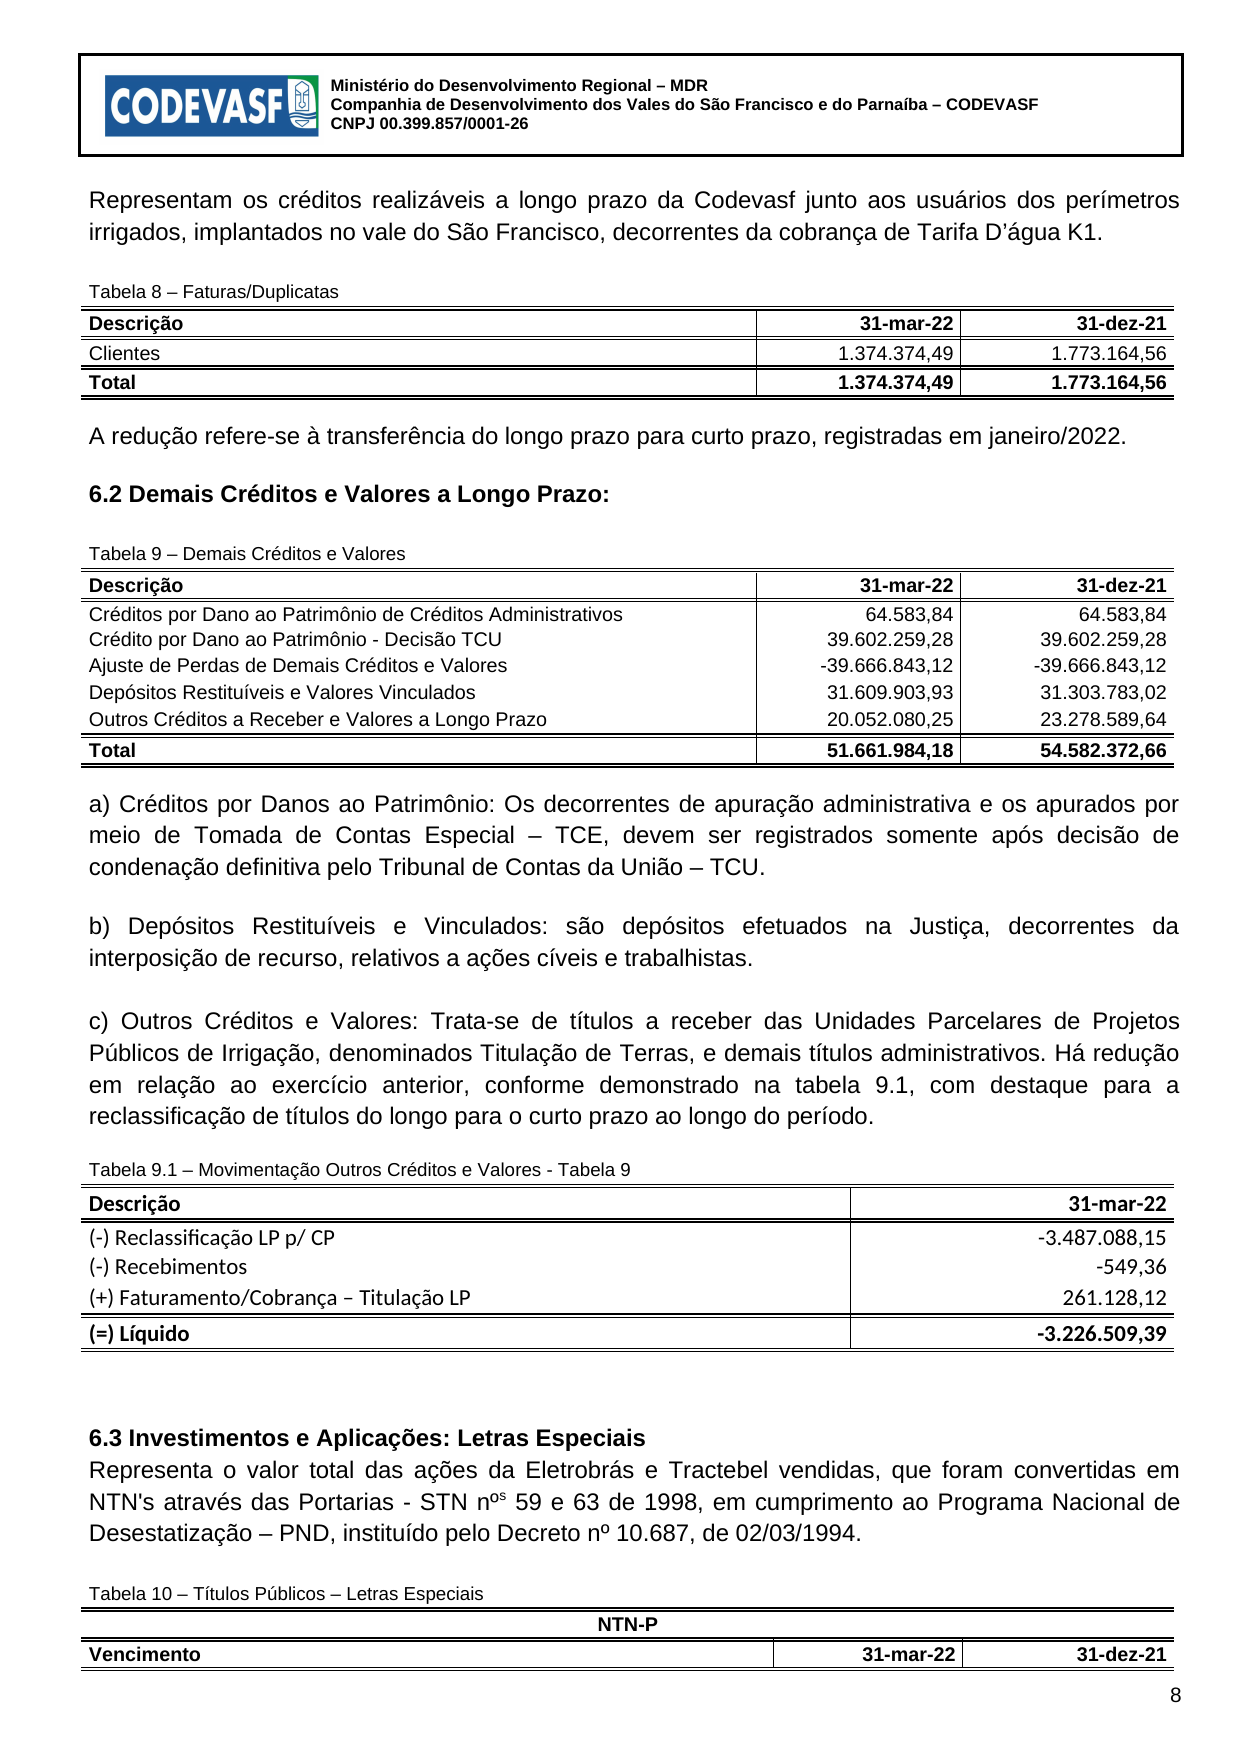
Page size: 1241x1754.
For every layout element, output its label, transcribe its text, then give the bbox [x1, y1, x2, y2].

table_cell 1.374.374,49 [757, 370, 960, 395]
table_cell (-) Reclassificação LP p/ CP [81, 1223, 850, 1251]
table_cell 39.602.259,28 [757, 626, 960, 652]
table_cell 51.661.984,18 [757, 738, 960, 763]
table_header Descrição [81, 311, 756, 336]
table_cell Outros Créditos a Receber e Valores a Longo Prazo [81, 705, 756, 733]
text 6.3 Investimentos e Aplicações: Letras Especiais [89, 1424, 1181, 1452]
table_header 31-mar-22 [757, 572, 960, 597]
table_cell Clientes [81, 340, 756, 365]
table_cell 1.773.164,56 [961, 340, 1174, 365]
table_cell 31.609.903,93 [757, 679, 960, 705]
table_header 31-mar-22 [851, 1188, 1174, 1218]
text c) Outros Créditos e Valores: Trata-se de títulos a receber das Unidades Parcelares de Projetos Públicos de Irrigação, denominados Titulação de Terras, e demais títulos administrativos. Há redução em relação ao exercício anterior, conforme demonstrado na tabela 9.1, com destaque para a reclassificação de títulos do longo para o curto prazo ao longo do período. [89, 1007, 1181, 1130]
table_cell Total [81, 738, 756, 763]
table_cell Crédito por Dano ao Patrimônio - Decisão TCU [81, 626, 756, 652]
table_header Descrição [81, 1188, 850, 1218]
text Representa o valor total das ações da Eletrobrás e Tractebel vendidas, que foram convertidas em NTN's através das Portarias - STN nºs 59 e 63 de 1998, em cumprimento ao Programa Nacional de Desestatização – PND, instituído pelo Decreto nº 10.687, de 02/03/1994. [89, 1456, 1181, 1547]
table_cell (-) Recebimentos [81, 1251, 850, 1282]
table_cell Créditos por Dano ao Patrimônio de Créditos Administrativos [81, 602, 756, 626]
text A redução refere-se à transferência do longo prazo para curto prazo, registradas em janeiro/2022. [89, 422, 1181, 449]
text b) Depósitos Restituíveis e Vinculados: são depósitos efetuados na Justiça, decorrentes da interposição de recurso, relativos a ações cíveis e trabalhistas. [89, 912, 1181, 972]
text Tabela 10 – Títulos Públicos – Letras Especiais [89, 1582, 1181, 1604]
table_cell 31-dez-21 [963, 1642, 1174, 1667]
table_cell 1.374.374,49 [757, 340, 960, 365]
table_cell 64.583,84 [757, 602, 960, 626]
table_cell Depósitos Restituíveis e Valores Vinculados [81, 679, 756, 705]
table_cell -39.666.843,12 [961, 652, 1174, 679]
table_cell 23.278.589,64 [961, 705, 1174, 733]
table_cell 39.602.259,28 [961, 626, 1174, 652]
table_cell Total [81, 370, 756, 395]
table_cell -549,36 [851, 1251, 1174, 1282]
table_cell -3.226.509,39 [851, 1318, 1174, 1348]
table_cell 54.582.372,66 [961, 738, 1174, 763]
table_header NTN-P [81, 1612, 1174, 1637]
table_cell 20.052.080,25 [757, 705, 960, 733]
table_header 31-mar-22 [757, 311, 960, 336]
table_header 31-dez-21 [961, 572, 1174, 597]
picture [99, 69, 325, 145]
table_cell (=) Líquido [81, 1318, 850, 1348]
text 6.2 Demais Créditos e Valores a Longo Prazo: [89, 479, 1181, 507]
text a) Créditos por Danos ao Patrimônio: Os decorrentes de apuração administrativa e os apurados por meio de Tomada de Contas Especial – TCE, devem ser registrados somente após decisão de condenação definitiva pelo Tribunal de Contas da União – TCU. [89, 790, 1181, 881]
text Tabela 8 – Faturas/Duplicatas [89, 281, 1181, 303]
table_cell (+) Faturamento/Cobrança – Titulação LP [81, 1282, 850, 1313]
text Representam os créditos realizáveis a longo prazo da Codevasf junto aos usuários dos perímetros irrigados, implantados no vale do São Francisco, decorrentes da cobrança de Tarifa D’água K1. [89, 186, 1181, 245]
table_cell 261.128,12 [851, 1282, 1174, 1313]
table_cell 1.773.164,56 [961, 370, 1174, 395]
table_cell 64.583,84 [961, 602, 1174, 626]
table_cell 31.303.783,02 [961, 679, 1174, 705]
table_header Descrição [81, 572, 756, 597]
table_cell -39.666.843,12 [757, 652, 960, 679]
text Tabela 9 – Demais Créditos e Valores [89, 543, 1181, 564]
table_cell Vencimento [81, 1642, 773, 1667]
table_cell Ajuste de Perdas de Demais Créditos e Valores [81, 652, 756, 679]
table_header 31-dez-21 [961, 311, 1174, 336]
table_cell 31-mar-22 [774, 1642, 962, 1667]
table_cell -3.487.088,15 [851, 1223, 1174, 1251]
text Tabela 9.1 – Movimentação Outros Créditos e Valores - Tabela 9 [89, 1159, 1181, 1180]
